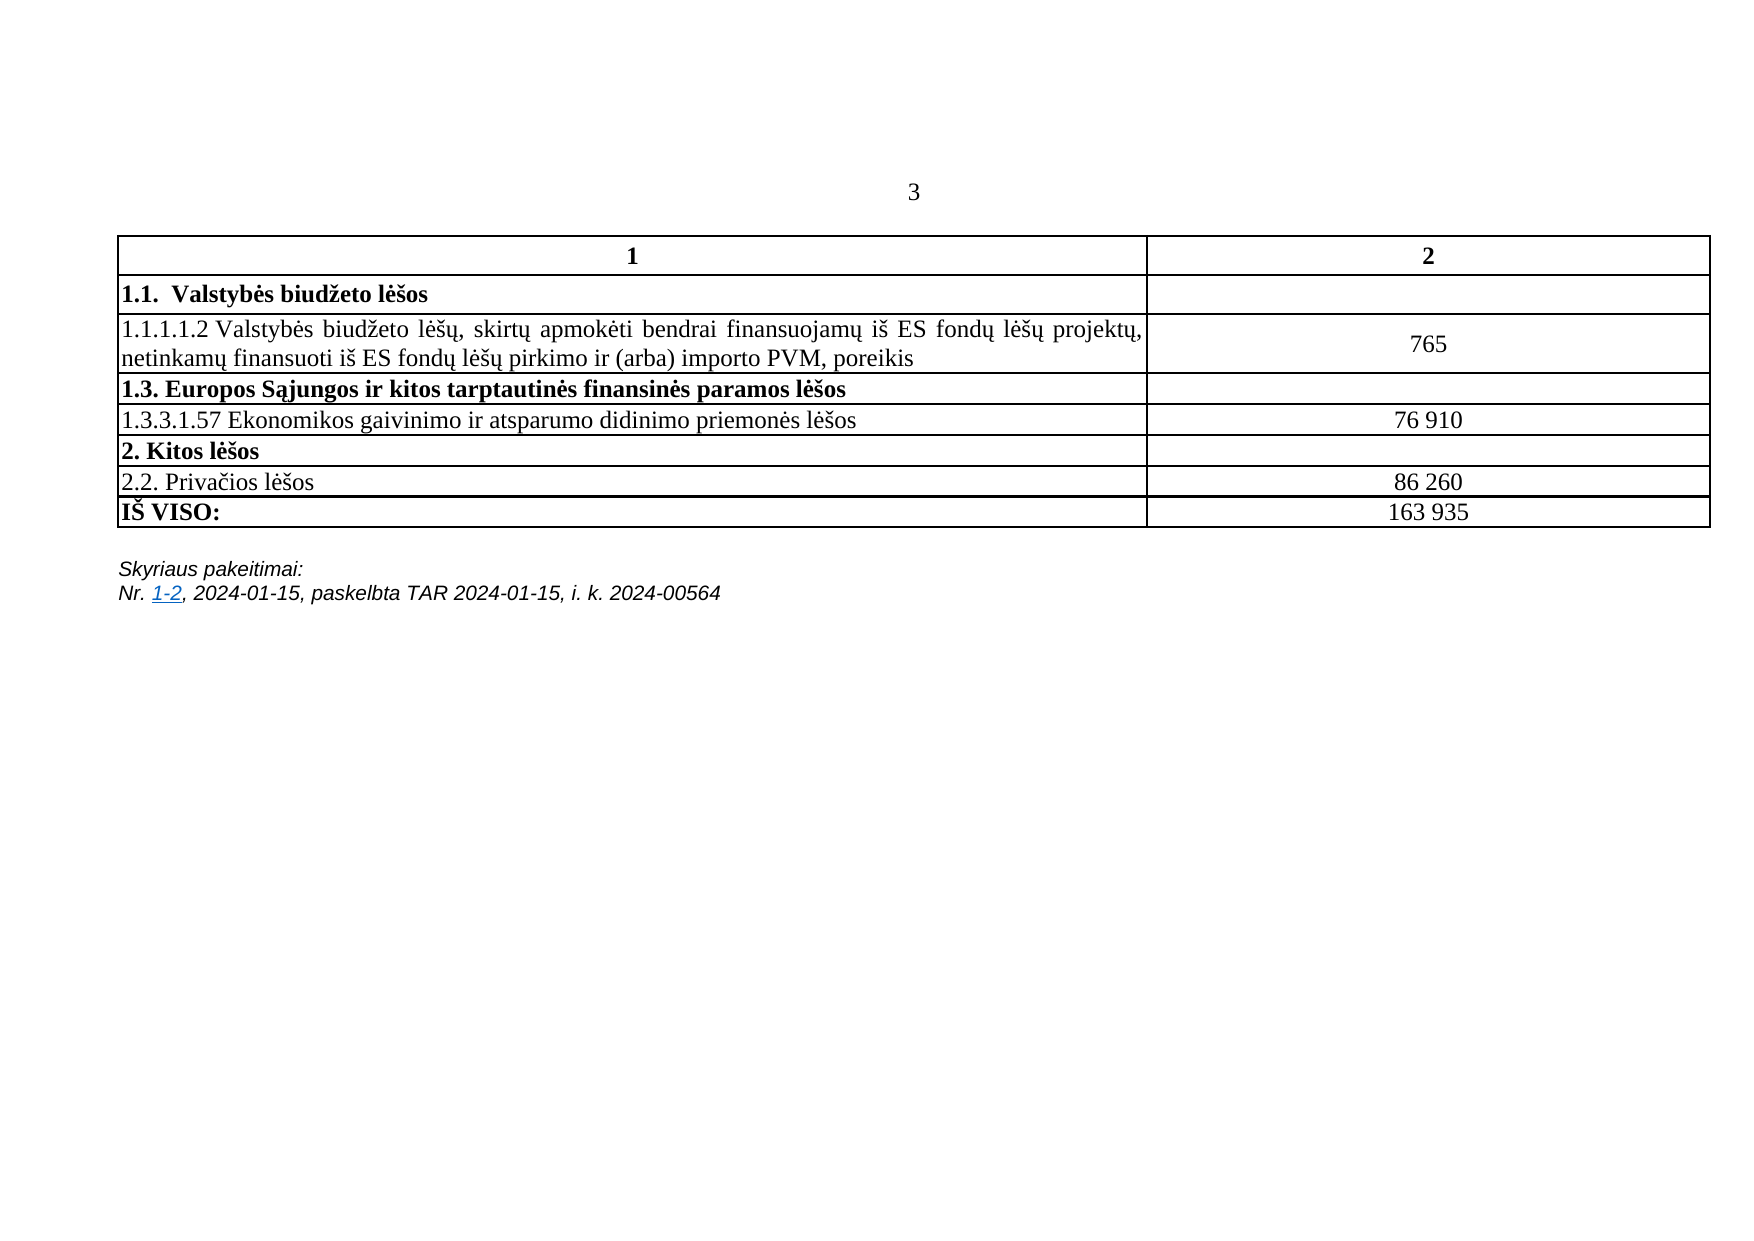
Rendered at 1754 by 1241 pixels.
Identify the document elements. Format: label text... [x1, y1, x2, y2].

text Skyriaus pakeitimai: [118, 557, 1709, 581]
table_cell 1 [119, 237, 1146, 273]
text Nr. 1-2, 2024-01-15, paskelbta TAR 2024-01-15, i. k. 2024-00564 [118, 581, 1709, 605]
table_cell 1.3.3.1.57 Ekonomikos gaivinimo ir atsparumo didinimo priemonės lėšos [119, 405, 1146, 434]
table_cell [1148, 276, 1709, 312]
table_cell 1.1. Valstybės biudžeto lėšos [119, 276, 1146, 312]
table_cell 2 [1148, 237, 1709, 273]
table_cell IŠ VISO: [119, 498, 1146, 526]
table_cell [1148, 436, 1709, 464]
table_cell 2. Kitos lėšos [119, 436, 1146, 464]
table_cell 163 935 [1148, 498, 1709, 526]
table_cell 2.2. Privačios lėšos [119, 467, 1146, 495]
table_cell [1148, 374, 1709, 403]
table_cell 1.1.1.1.2 Valstybės biudžeto lėšų, skirtų apmokėti bendrai finansuojamų iš ES fondų lėšų projektų, netinkamų finansuoti iš ES fondų lėšų pirkimo ir (arba) importo PVM, poreikis [119, 315, 1146, 372]
table_cell 765 [1148, 315, 1709, 372]
table_cell 1.3. Europos Sąjungos ir kitos tarptautinės finansinės paramos lėšos [119, 374, 1146, 403]
table_cell 86 260 [1148, 467, 1709, 495]
table_cell 76 910 [1148, 405, 1709, 434]
